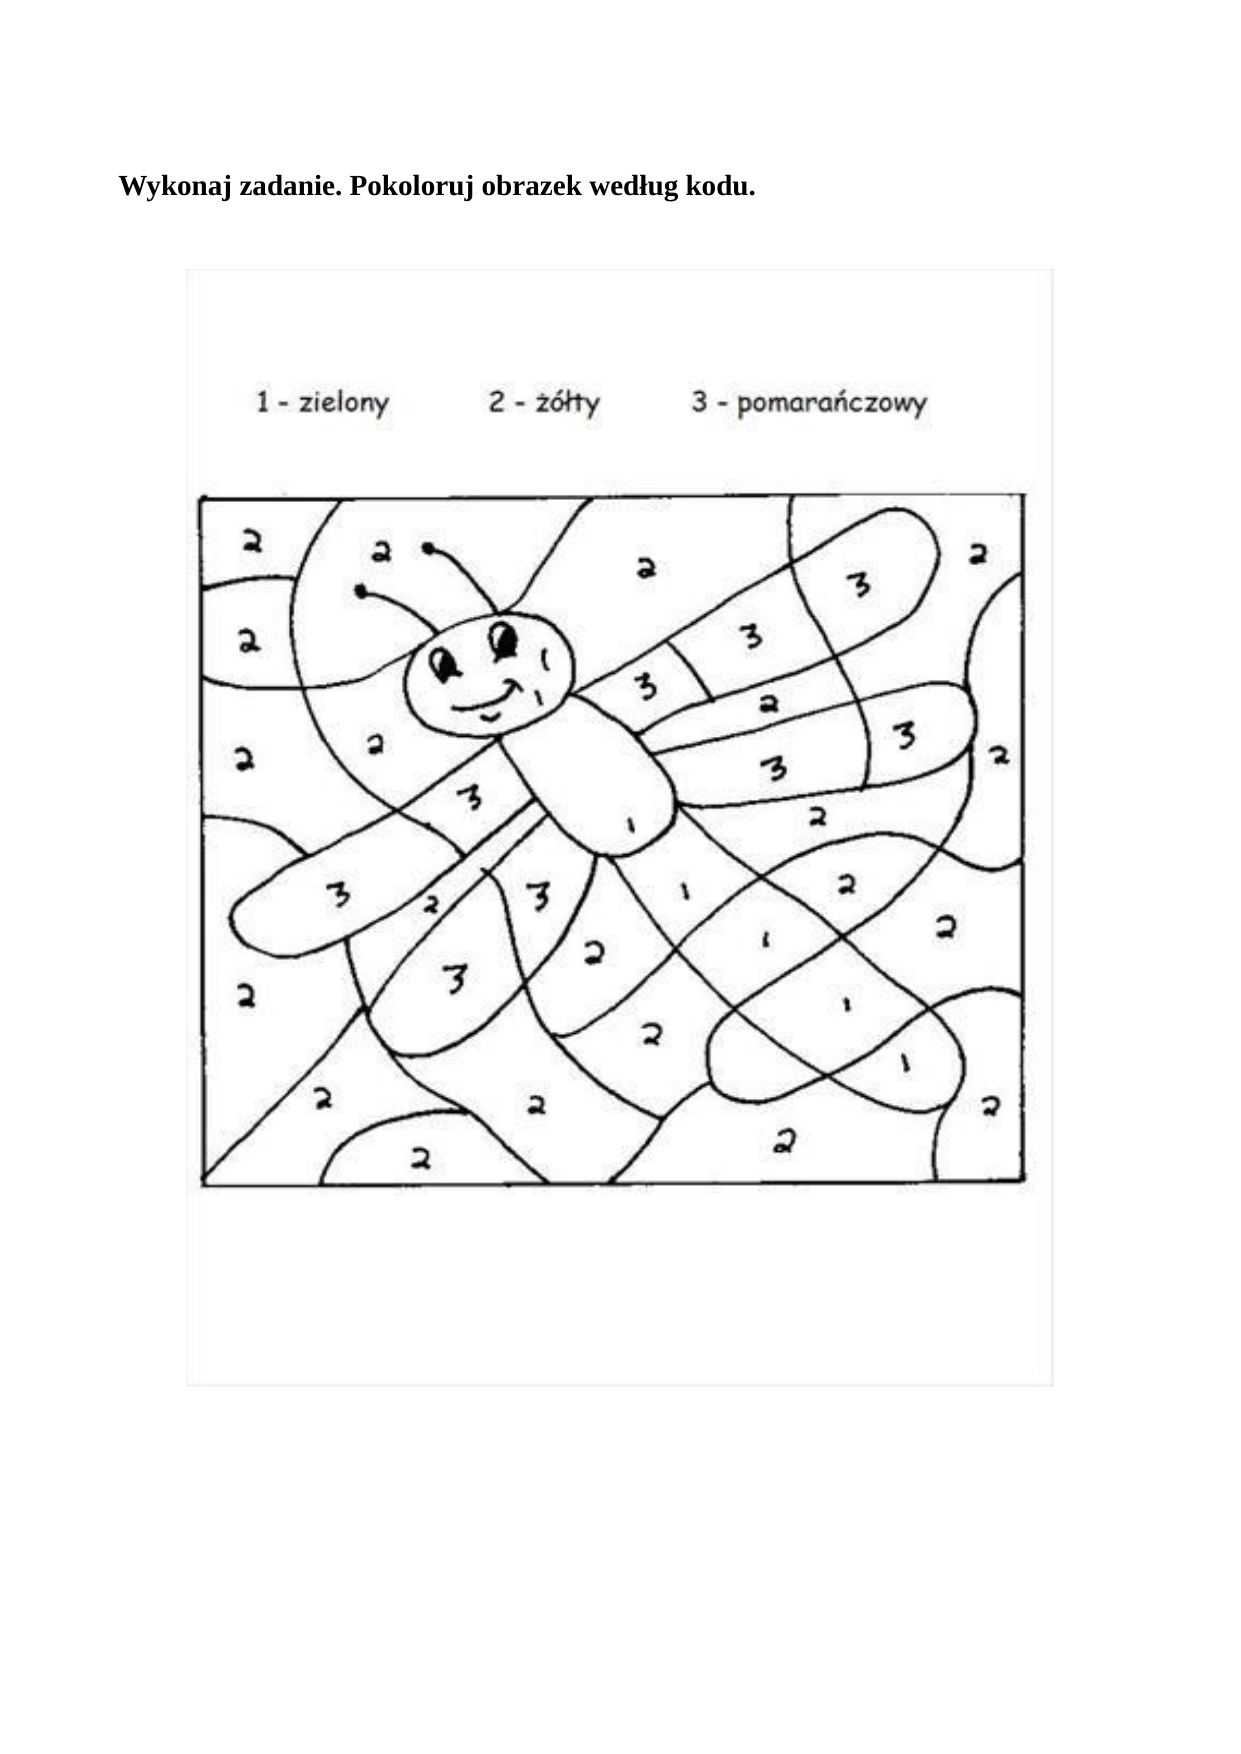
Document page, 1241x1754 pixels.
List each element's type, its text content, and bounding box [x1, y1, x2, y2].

picture [186, 269, 1054, 1387]
text Wykonaj zadanie. Pokoloruj obrazek według kodu. [118, 168, 1122, 202]
